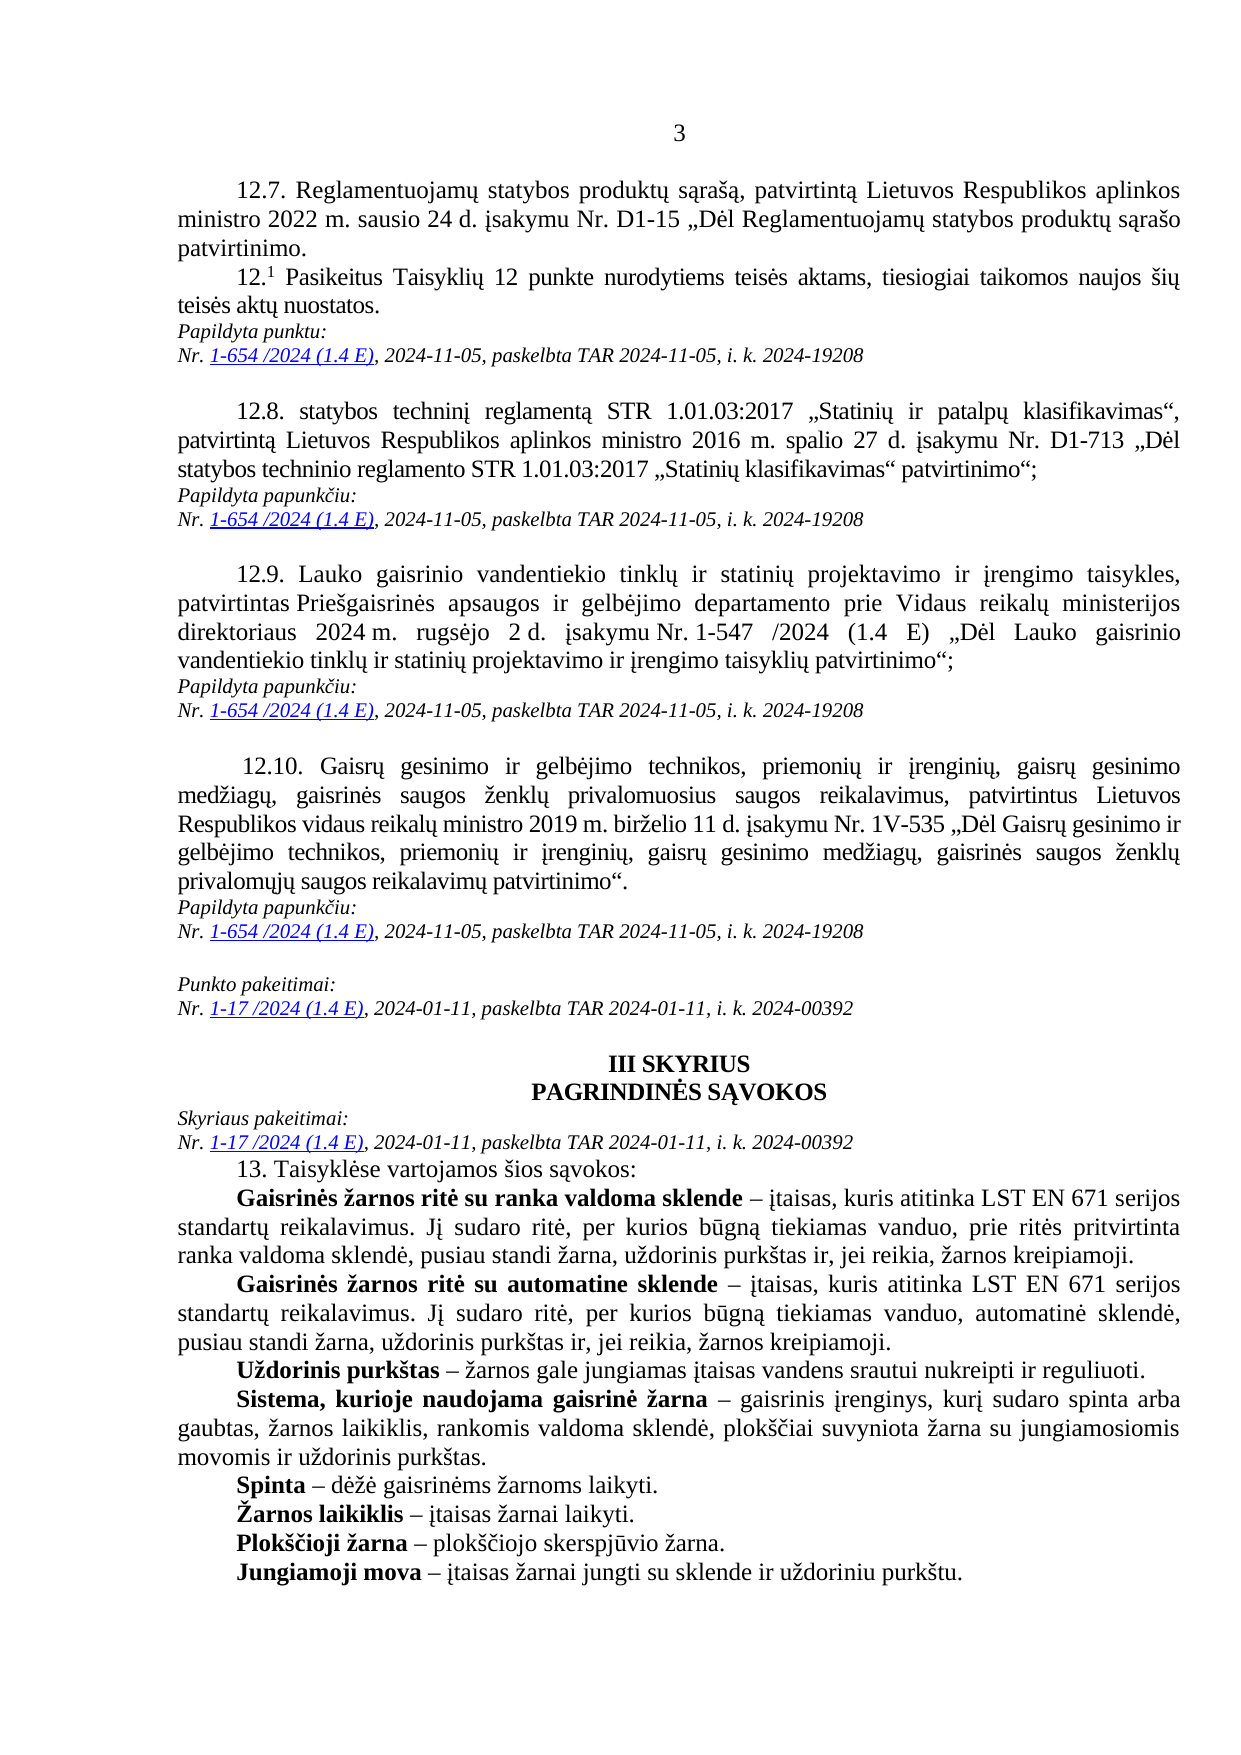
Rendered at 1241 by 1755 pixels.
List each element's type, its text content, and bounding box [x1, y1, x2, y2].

text Papildyta papunkčiu: [177, 895, 1181, 919]
text 12.7. Reglamentuojamų statybos produktų sąrašą, patvirtintą Lietuvos Respublikos aplinkos ministro 2022 m. sausio 24 d. įsakymu Nr. D1-15 „Dėl Reglamentuojamų statybos produktų sąrašo patvirtinimo. [177, 176, 1181, 262]
text Plokščioji žarna – plokščiojo skerspjūvio žarna. [177, 1528, 1181, 1557]
text 13. Taisyklėse vartojamos šios sąvokos: [177, 1154, 1181, 1183]
text 12.10. Gaisrų gesinimo ir gelbėjimo technikos, priemonių ir įrenginių, gaisrų gesinimo medžiagų, gaisrinės saugos ženklų privalomuosius saugos reikalavimus, patvirtintus Lietuvos Respublikos vidaus reikalų ministro 2019 m. birželio 11 d. įsakymu Nr. 1V-535 „Dėl Gaisrų gesinimo ir gelbėjimo technikos, priemonių ir įrenginių, gaisrų gesinimo medžiagų, gaisrinės saugos ženklų privalomųjų saugos reikalavimų patvirtinimo“. [177, 751, 1181, 895]
text Jungiamoji mova – įtaisas žarnai jungti su sklende ir uždoriniu purkštu. [177, 1557, 1181, 1586]
text 12.1 Pasikeitus Taisyklių 12 punkte nurodytiems teisės aktams, tiesiogiai taikomos naujos šių teisės aktų nuostatos. [177, 262, 1181, 319]
text Nr. 1-654 /2024 (1.4 E), 2024-11-05, paskelbta TAR 2024-11-05, i. k. 2024-19208 [177, 698, 1181, 722]
text Nr. 1-654 /2024 (1.4 E), 2024-11-05, paskelbta TAR 2024-11-05, i. k. 2024-19208 [177, 343, 1181, 367]
text Papildyta punktu: [177, 319, 1181, 343]
text Nr. 1-17 /2024 (1.4 E), 2024-01-11, paskelbta TAR 2024-01-11, i. k. 2024-00392 [177, 996, 1181, 1020]
text Nr. 1-654 /2024 (1.4 E), 2024-11-05, paskelbta TAR 2024-11-05, i. k. 2024-19208 [177, 507, 1181, 531]
text Papildyta papunkčiu: [177, 674, 1181, 698]
text 12.9. Lauko gaisrinio vandentiekio tinklų ir statinių projektavimo ir įrengimo taisykles, patvirtintas Priešgaisrinės apsaugos ir gelbėjimo departamento prie Vidaus reikalų ministerijos direktoriaus 2024 m. rugsėjo 2 d. įsakymu Nr. 1-547 /2024 (1.4 E) „Dėl Lauko gaisrinio vandentiekio tinklų ir statinių projektavimo ir įrengimo taisyklių patvirtinimo“; [177, 559, 1181, 674]
text Nr. 1-654 /2024 (1.4 E), 2024-11-05, paskelbta TAR 2024-11-05, i. k. 2024-19208 [177, 919, 1181, 943]
text Gaisrinės žarnos ritė su ranka valdoma sklende – įtaisas, kuris atitinka LST EN 671 serijos standartų reikalavimus. Jį sudaro ritė, per kurios būgną tiekiamas vanduo, prie ritės pritvirtinta ranka valdoma sklendė, pusiau standi žarna, uždorinis purkštas ir, jei reikia, žarnos kreipiamoji. [177, 1183, 1181, 1269]
text PAGRINDINĖS SĄVOKOS [177, 1077, 1181, 1106]
text Gaisrinės žarnos ritė su automatine sklende – įtaisas, kuris atitinka LST EN 671 serijos standartų reikalavimus. Jį sudaro ritė, per kurios būgną tiekiamas vanduo, automatinė sklendė, pusiau standi žarna, uždorinis purkštas ir, jei reikia, žarnos kreipiamoji. [177, 1269, 1181, 1356]
text Papildyta papunkčiu: [177, 482, 1181, 507]
text Punkto pakeitimai: [177, 972, 1181, 996]
text Nr. 1-17 /2024 (1.4 E), 2024-01-11, paskelbta TAR 2024-01-11, i. k. 2024-00392 [177, 1130, 1181, 1154]
text Spinta – dėžė gaisrinėms žarnoms laikyti. [177, 1471, 1181, 1499]
text Sistema, kurioje naudojama gaisrinė žarna – gaisrinis įrenginys, kurį sudaro spinta arba gaubtas, žarnos laikiklis, rankomis valdoma sklendė, plokščiai suvyniota žarna su jungiamosiomis movomis ir uždorinis purkštas. [177, 1384, 1181, 1471]
text 12.8. statybos techninį reglamentą STR 1.01.03:2017 „Statinių ir patalpų klasifikavimas“, patvirtintą Lietuvos Respublikos aplinkos ministro 2016 m. spalio 27 d. įsakymu Nr. D1-713 „Dėl statybos techninio reglamento STR 1.01.03:2017 „Statinių klasifikavimas“ patvirtinimo“; [177, 396, 1181, 482]
text III SKYRIUS [177, 1049, 1181, 1077]
text Uždorinis purkštas – žarnos gale jungiamas įtaisas vandens srautui nukreipti ir reguliuoti. [177, 1356, 1181, 1384]
text Žarnos laikiklis – įtaisas žarnai laikyti. [177, 1499, 1181, 1528]
text Skyriaus pakeitimai: [177, 1106, 1181, 1130]
